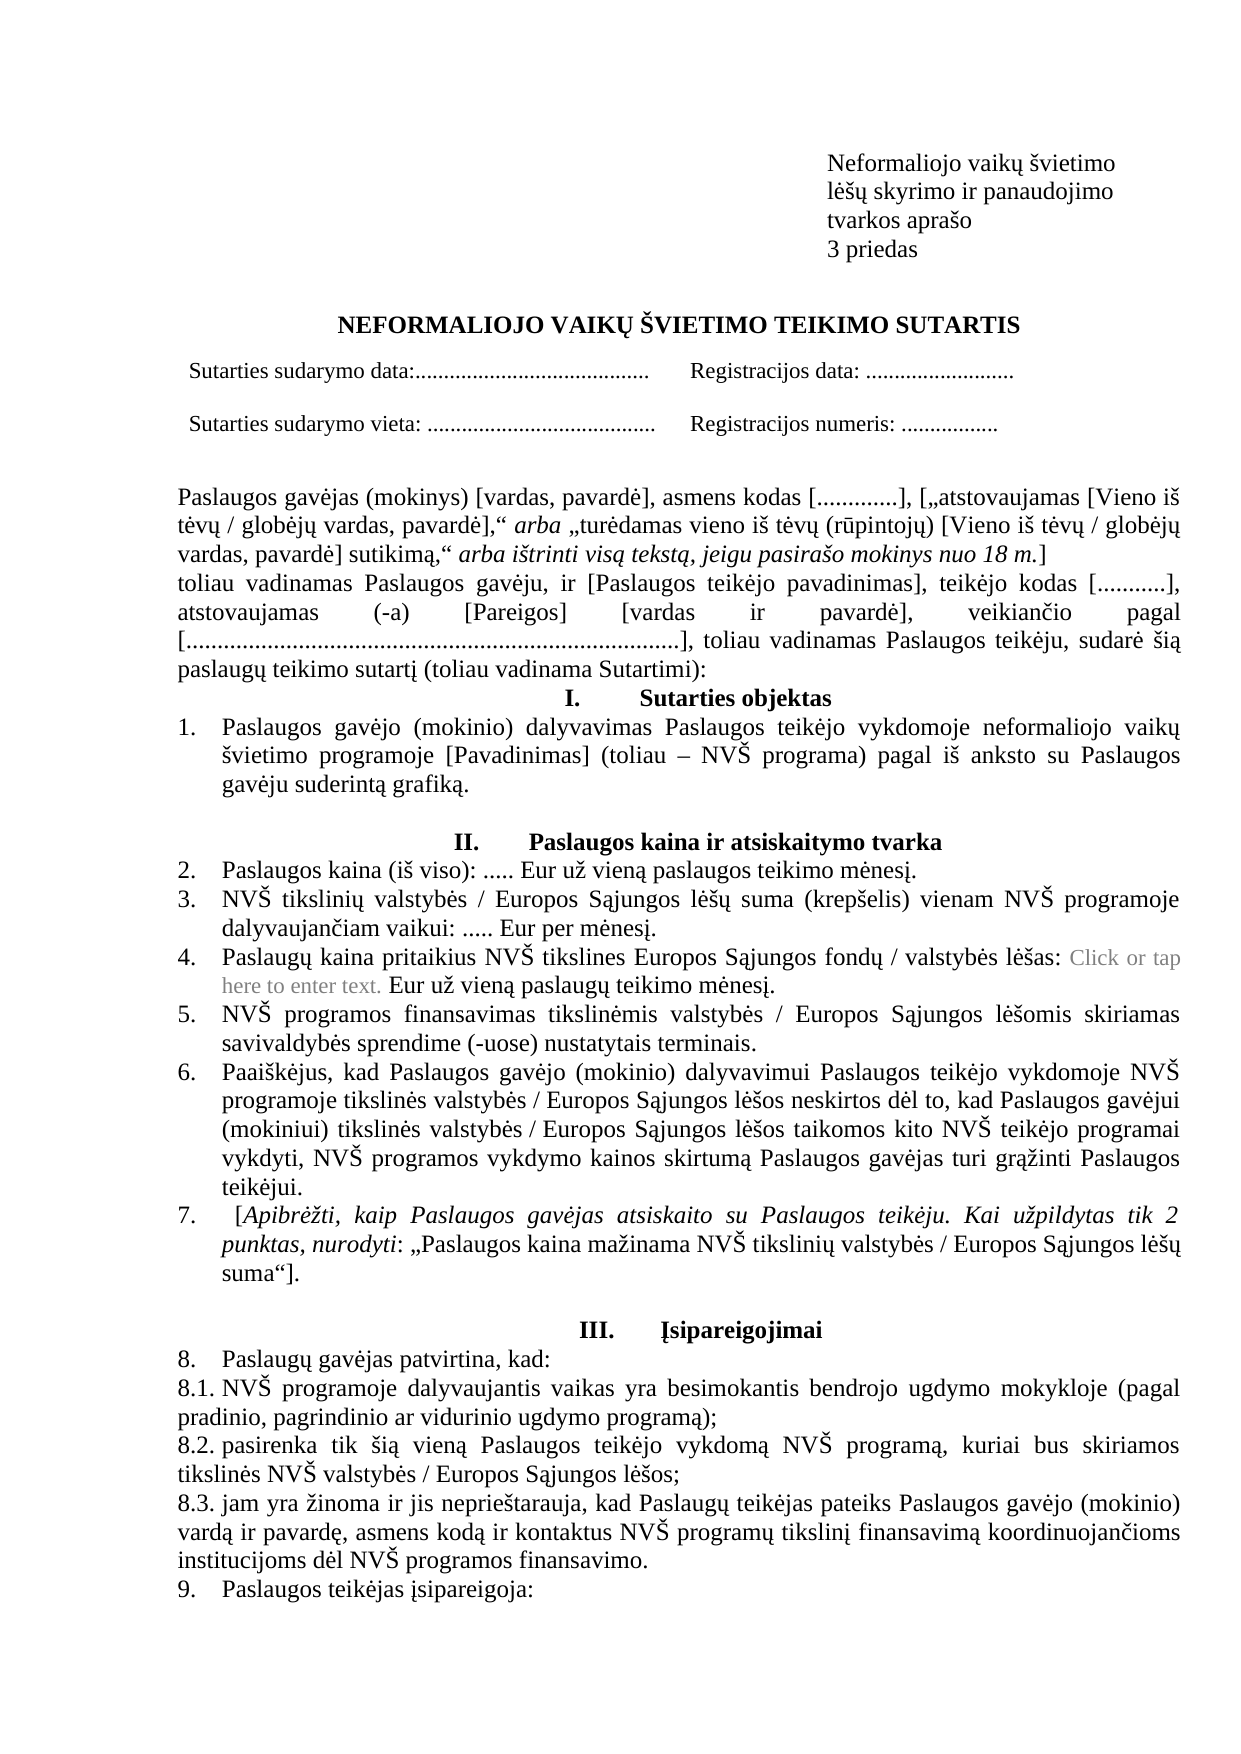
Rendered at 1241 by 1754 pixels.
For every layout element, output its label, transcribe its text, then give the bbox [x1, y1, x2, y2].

text 9. Paslaugos teikėjas įsipareigoja: [177, 1574, 1181, 1603]
table_cell Registracijos numeris: ................. [679, 410, 1180, 437]
table_cell Sutarties sudarymo vieta: ........................................ [177, 410, 679, 437]
text III. Įsipareigojimai [220, 1315, 1181, 1344]
text lėšų skyrimo ir panaudojimo [177, 176, 1181, 205]
text 8.2. pasirenka tik šią vieną Paslaugos teikėjo vykdomą NVŠ programą, kuriai bus skiriamos tikslinės NVŠ valstybės / Europos Sąjungos lėšos; [177, 1430, 1181, 1488]
text 6. Paaiškėjus, kad Paslaugos gavėjo (mokinio) dalyvavimui Paslaugos teikėjo vykdomoje NVŠ programoje tikslinės valstybės / Europos Sąjungos lėšos neskirtos dėl to, kad Paslaugos gavėjui (mokiniui) tikslinės valstybės / Europos Sąjungos lėšos taikomos kito NVŠ teikėjo programai vykdyti, NVŠ programos vykdymo kainos skirtumą Paslaugos gavėjas turi grąžinti Paslaugos teikėjui. [177, 1057, 1181, 1200]
text 8.3. jam yra žinoma ir jis neprieštarauja, kad Paslaugų teikėjas pateiks Paslaugos gavėjo (mokinio) vardą ir pavardę, asmens kodą ir kontaktus NVŠ programų tikslinį finansavimą koordinuojančioms institucijoms dėl NVŠ programos finansavimo. [177, 1488, 1181, 1574]
table_header Registracijos data: .......................... [679, 358, 1180, 410]
text 3. NVŠ tikslinių valstybės / Europos Sąjungos lėšų suma (krepšelis) vienam NVŠ programoje dalyvaujančiam vaikui: ..... Eur per mėnesį. [177, 884, 1181, 942]
text 2. Paslaugos kaina (iš viso): ..... Eur už vieną paslaugos teikimo mėnesį. [177, 855, 1181, 884]
text Neformaliojo vaikų švietimo [827, 148, 1181, 176]
text II. Paslaugos kaina ir atsiskaitymo tvarka [215, 827, 1181, 855]
text I. Sutarties objektas [215, 683, 1181, 712]
text toliau vadinamas Paslaugos gavėju, ir [Paslaugos teikėjo pavadinimas], teikėjo kodas [...........], atstovaujamas (-a) [Pareigos] [vardas ir pavardė], veikiančio pagal [...............................................................................], toliau vadinamas Paslaugos teikėju, sudarė šią paslaugų teikimo sutartį (toliau vadinama Sutartimi): [177, 568, 1181, 683]
text Paslaugos gavėjas (mokinys) [vardas, pavardė], asmens kodas [.............], [„atstovaujamas [Vieno iš tėvų / globėjų vardas, pavardė],“ arba „turėdamas vieno iš tėvų (rūpintojų) [Vieno iš tėvų / globėjų vardas, pavardė] sutikimą,“ arba ištrinti visą tekstą, jeigu pasirašo mokinys nuo 18 m.] [177, 482, 1181, 568]
text 8. Paslaugų gavėjas patvirtina, kad: [177, 1344, 1181, 1373]
table_header Sutarties sudarymo data:......................................... [177, 358, 679, 410]
text 7. [Apibrėžti, kaip Paslaugos gavėjas atsiskaito su Paslaugos teikėju. Kai užpildytas tik 2 punktas, nurodyti: „Paslaugos kaina mažinama NVŠ tikslinių valstybės / Europos Sąjungos lėšų suma“]. [177, 1200, 1181, 1287]
text 8.1. NVŠ programoje dalyvaujantis vaikas yra besimokantis bendrojo ugdymo mokykloje (pagal pradinio, pagrindinio ar vidurinio ugdymo programą); [177, 1373, 1181, 1430]
text tvarkos aprašo [177, 205, 1181, 234]
text 4. Paslaugų kaina pritaikius NVŠ tikslines Europos Sąjungos fondų / valstybės lėšas: Click or tap here to enter text. Eur už vieną paslaugų teikimo mėnesį. [177, 942, 1181, 999]
text 3 priedas [177, 234, 1181, 263]
text 5. NVŠ programos finansavimas tikslinėmis valstybės / Europos Sąjungos lėšomis skiriamas savivaldybės sprendime (-uose) nustatytais terminais. [177, 999, 1181, 1057]
text 1. Paslaugos gavėjo (mokinio) dalyvavimas Paslaugos teikėjo vykdomoje neformaliojo vaikų švietimo programoje [Pavadinimas] (toliau – NVŠ programa) pagal iš anksto su Paslaugos gavėju suderintą grafiką. [177, 712, 1181, 798]
text NEFORMALIOJO VAIKŲ ŠVIETIMO TEIKIMO SUTARTIS [177, 310, 1181, 339]
